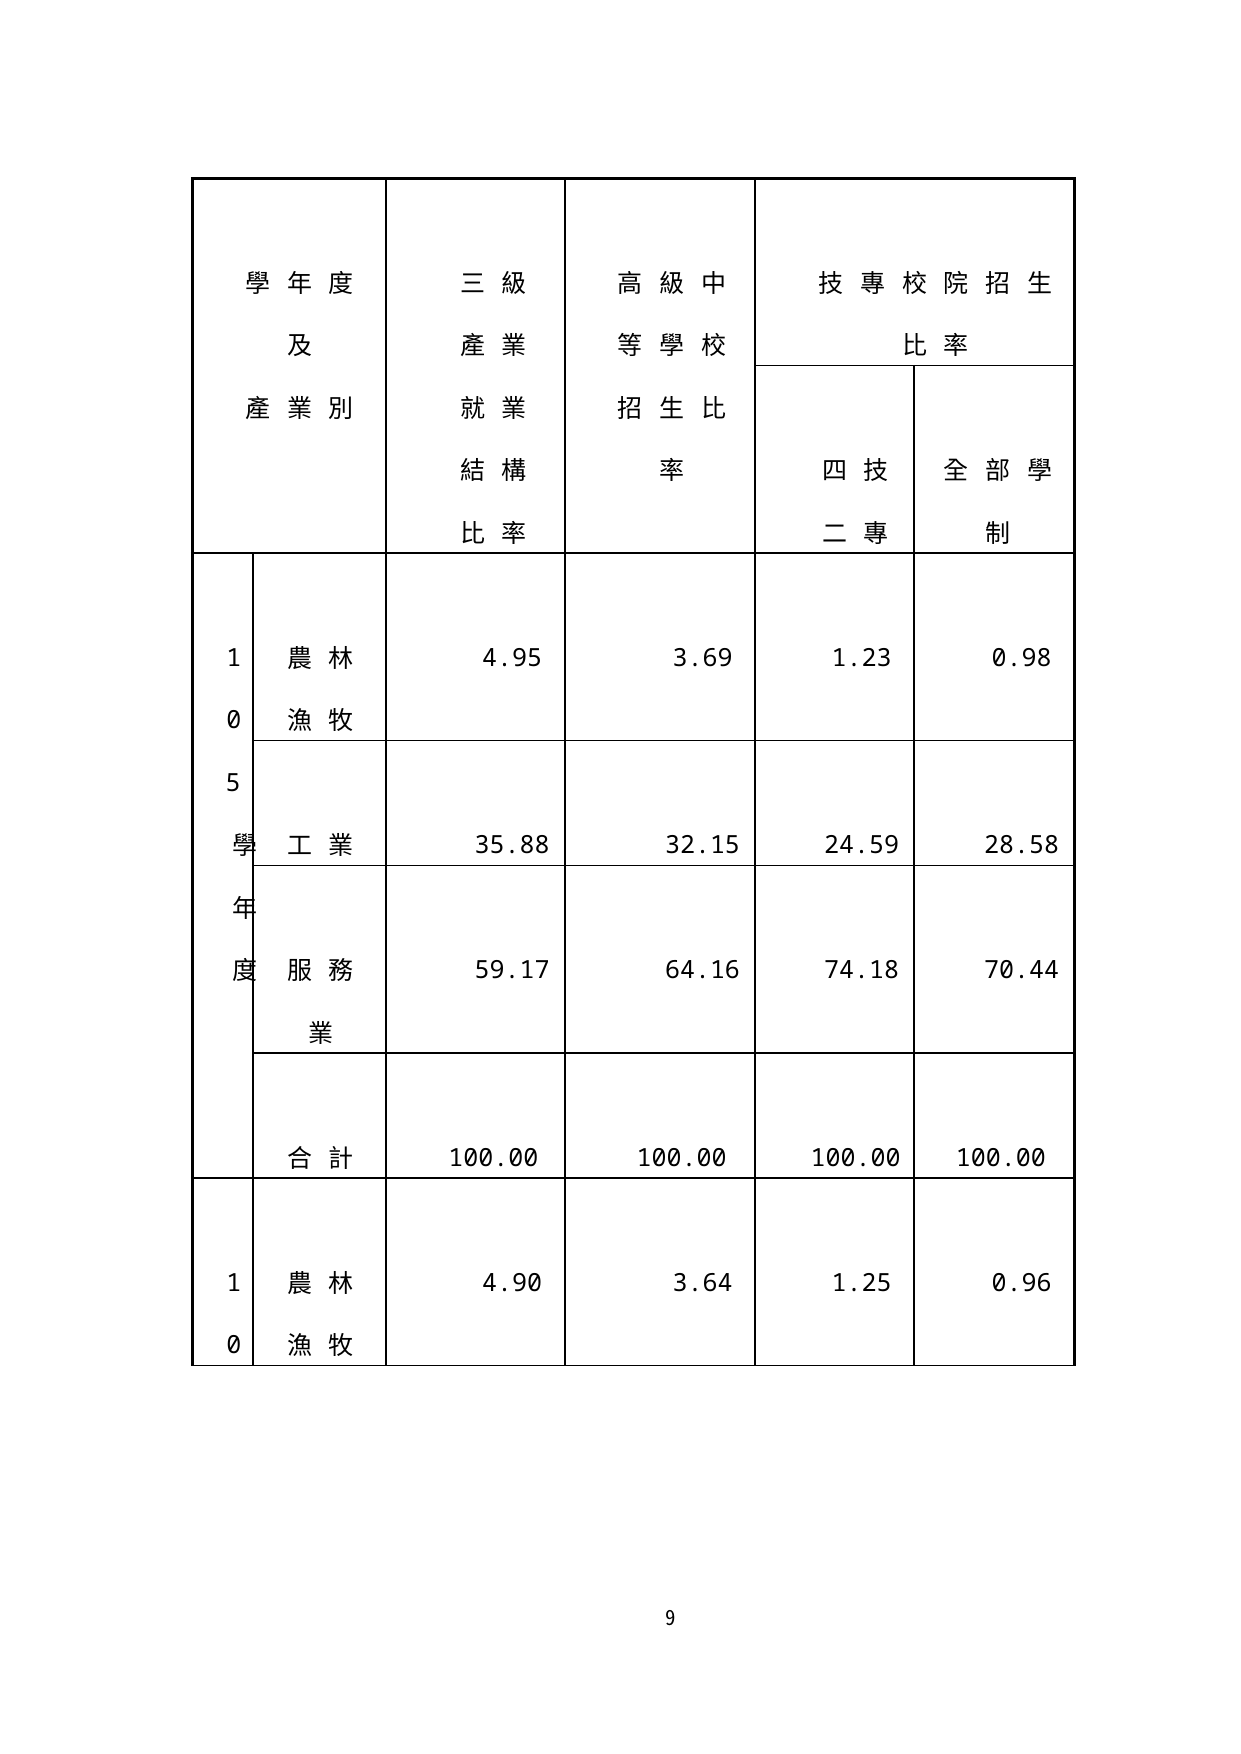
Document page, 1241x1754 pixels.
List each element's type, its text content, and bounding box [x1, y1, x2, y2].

table_cell 24.59 [756, 741, 913, 865]
table_header 技專校院招生比率 [756, 180, 1073, 365]
table_cell 3.64 [566, 1179, 754, 1365]
table_cell 0.96 [915, 1179, 1073, 1365]
table_cell 100.00 [387, 1054, 564, 1177]
table_cell 1.25 [756, 1179, 913, 1365]
table_cell 全部學制 [915, 366, 1073, 552]
table_header 三級產業就業結構比率 [387, 180, 564, 552]
table_cell 農林漁牧 [254, 554, 385, 740]
table_header 學年度及 產業別 [194, 180, 385, 552]
table_cell 100.00 [756, 1054, 913, 1177]
table_cell 100.00 [566, 1054, 754, 1177]
table_cell 工業 [254, 741, 385, 865]
table_header 高級中等學校招生比率 [566, 180, 754, 552]
table_cell 4.90 [387, 1179, 564, 1365]
table_cell 106學 年 度 [194, 1179, 252, 1365]
table_cell 服務業 [254, 866, 385, 1052]
table_cell 59.17 [387, 866, 564, 1052]
table_cell 0.98 [915, 554, 1073, 740]
table_cell 農林漁牧 [254, 1179, 385, 1365]
table_cell 3.69 [566, 554, 754, 740]
table_cell 100.00 [915, 1054, 1073, 1177]
table_cell 四技二專 [756, 366, 913, 552]
table_cell 4.95 [387, 554, 564, 740]
table_cell 合計 [254, 1054, 385, 1177]
table_cell 74.18 [756, 866, 913, 1052]
table_cell 1.23 [756, 554, 913, 740]
table_cell 70.44 [915, 866, 1073, 1052]
table_cell 35.88 [387, 741, 564, 865]
table_cell 32.15 [566, 741, 754, 865]
table_cell 64.16 [566, 866, 754, 1052]
table_cell 105學 年 度 [194, 554, 252, 1177]
table_cell 28.58 [915, 741, 1073, 865]
